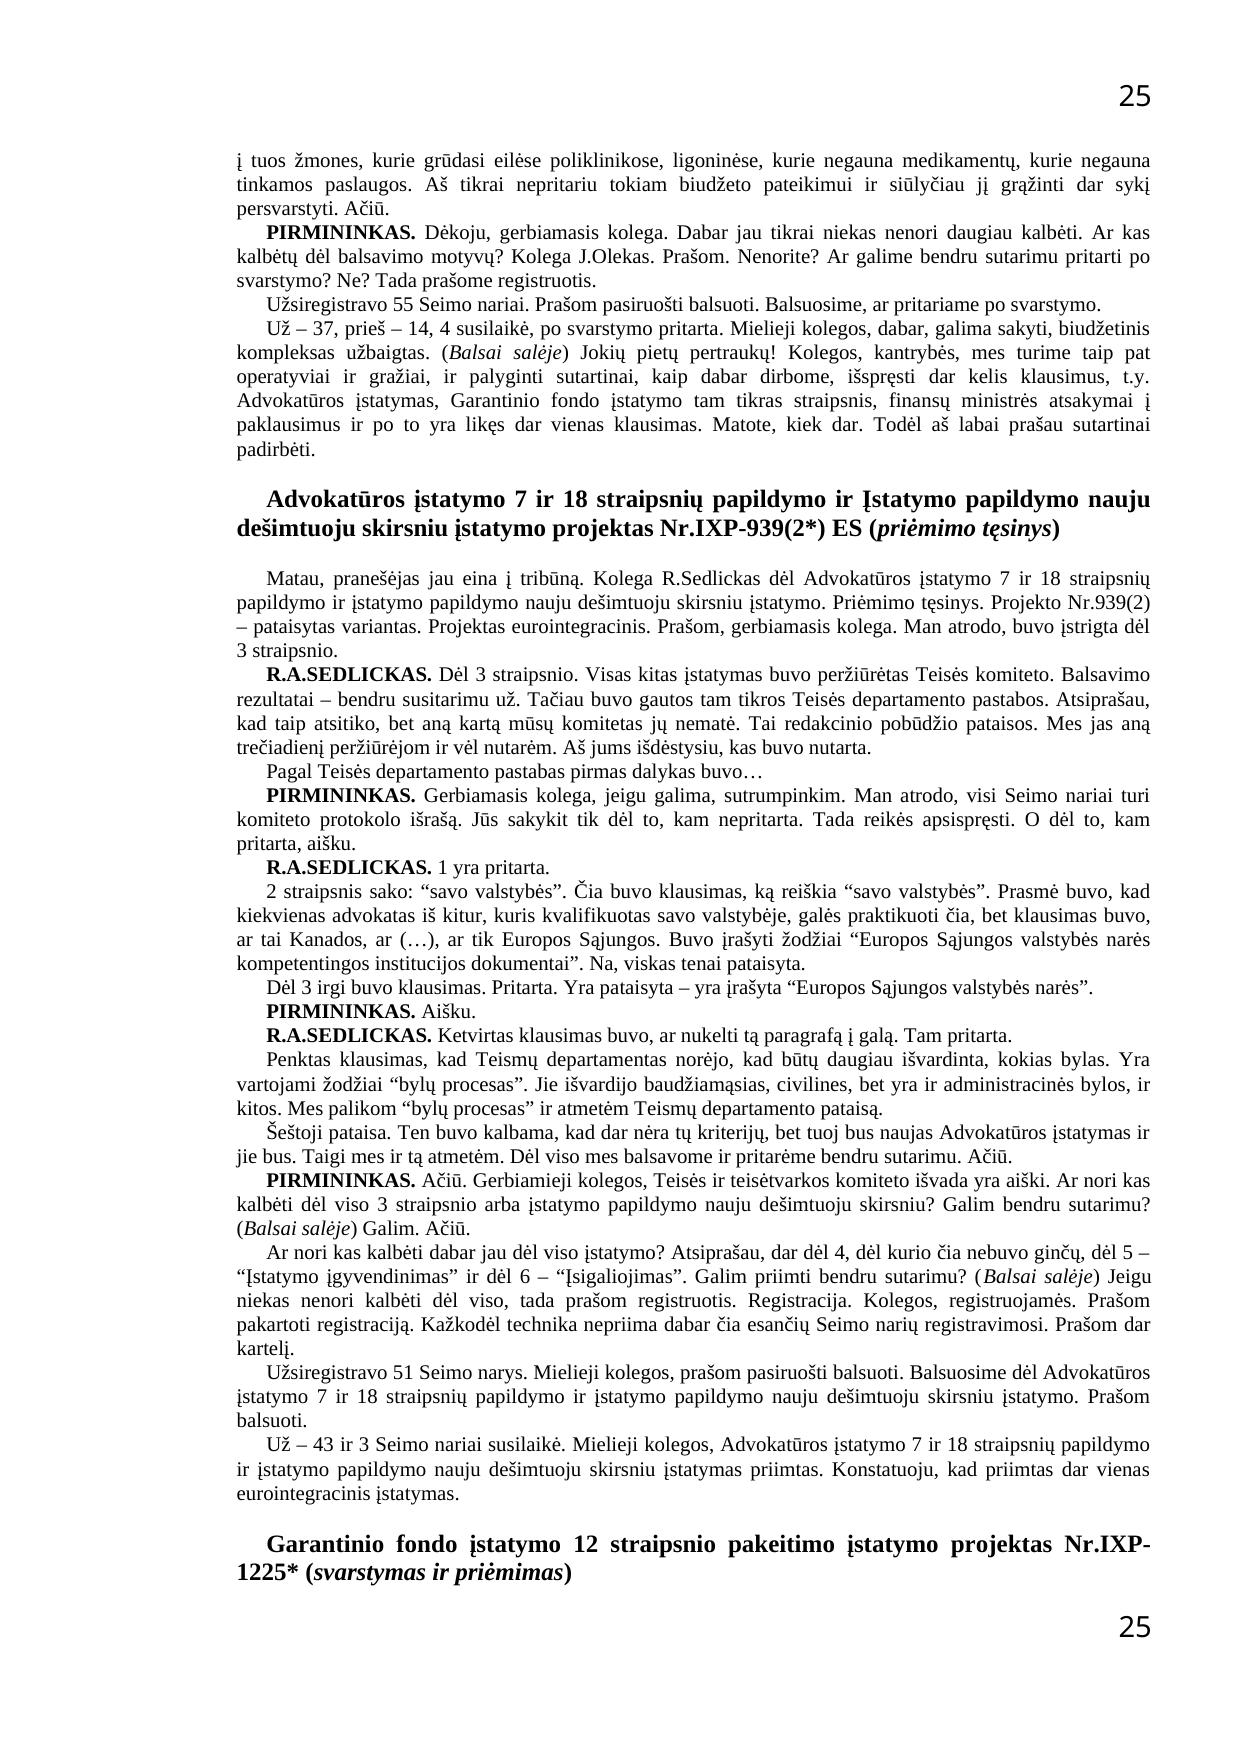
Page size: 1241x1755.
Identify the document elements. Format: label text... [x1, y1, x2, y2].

text Advokatūros įstatymo 7 ir 18 straipsnių papildymo ir Įstatymo papildymo nauju dešimtuoju skirsniu įstatymo projektas Nr.IXP-939(2*) ES (priėmimo tęsinys) [236, 484, 1152, 542]
text į tuos žmones, kurie grūdasi eilėse poliklinikose, ligoninėse, kurie negauna medikamentų, kurie negauna tinkamos paslaugos. Aš tikrai nepritariu tokiam biudžeto pateikimui ir siūlyčiau jį grąžinti dar sykį persvarstyti. Ačiū. [236, 148, 1152, 220]
text PIRMININKAS. Dėkoju, gerbiamasis kolega. Dabar jau tikrai niekas nenori daugiau kalbėti. Ar kas kalbėtų dėl balsavimo motyvų? Kolega J.Olekas. Prašom. Nenorite? Ar galime bendru sutarimu pritarti po svarstymo? Ne? Tada prašome registruotis. [236, 220, 1152, 292]
text Pagal Teisės departamento pastabas pirmas dalykas buvo… [236, 759, 1152, 783]
text Penktas klausimas, kad Teismų departamentas norėjo, kad būtų daugiau išvardinta, kokias bylas. Yra vartojami žodžiai “bylų procesas”. Jie išvardijo baudžiamąsias, civilines, bet yra ir administracinės bylos, ir kitos. Mes palikom “bylų procesas” ir atmetėm Teismų departamento pataisą. [236, 1047, 1152, 1119]
text Užsiregistravo 55 Seimo nariai. Prašom pasiruošti balsuoti. Balsuosime, ar pritariame po svarstymo. [236, 292, 1152, 316]
text Šeštoji pataisa. Ten buvo kalbama, kad dar nėra tų kriterijų, bet tuoj bus naujas Advokatūros įstatymas ir jie bus. Taigi mes ir tą atmetėm. Dėl viso mes balsavome ir pritarėme bendru sutarimu. Ačiū. [236, 1119, 1152, 1168]
text Už – 37, prieš – 14, 4 susilaikė, po svarstymo pritarta. Mielieji kolegos, dabar, galima sakyti, biudžetinis kompleksas užbaigtas. (Balsai salėje) Jokių pietų pertraukų! Kolegos, kantrybės, mes turime taip pat operatyviai ir gražiai, ir palyginti sutartinai, kaip dabar dirbome, išspręsti dar kelis klausimus, t.y. Advokatūros įstatymas, Garantinio fondo įstatymo tam tikras straipsnis, finansų ministrės atsakymai į paklausimus ir po to yra likęs dar vienas klausimas. Matote, kiek dar. Todėl aš labai prašau sutartinai padirbėti. [236, 316, 1152, 461]
text PIRMININKAS. Gerbiamasis kolega, jeigu galima, sutrumpinkim. Man atrodo, visi Seimo nariai turi komiteto protokolo išrašą. Jūs sakykit tik dėl to, kam nepritarta. Tada reikės apsispręsti. O dėl to, kam pritarta, aišku. [236, 783, 1152, 855]
text PIRMININKAS. Aišku. [236, 999, 1152, 1023]
text Ar nori kas kalbėti dabar jau dėl viso įstatymo? Atsiprašau, dar dėl 4, dėl kurio čia nebuvo ginčų, dėl 5 – “Įstatymo įgyvendinimas” ir dėl 6 – “Įsigaliojimas”. Galim priimti bendru sutarimu? (Balsai salėje) Jeigu niekas nenori kalbėti dėl viso, tada prašom registruotis. Registracija. Kolegos, registruojamės. Prašom pakartoti registraciją. Kažkodėl technika nepriima dabar čia esančių Seimo narių registravimosi. Prašom dar kartelį. [236, 1240, 1152, 1360]
text 2 straipsnis sako: “savo valstybės”. Čia buvo klausimas, ką reiškia “savo valstybės”. Prasmė buvo, kad kiekvienas advokatas iš kitur, kuris kvalifikuotas savo valstybėje, galės praktikuoti čia, bet klausimas buvo, ar tai Kanados, ar (…), ar tik Europos Sąjungos. Buvo įrašyti žodžiai “Europos Sąjungos valstybės narės kompetentingos institucijos dokumentai”. Na, viskas tenai pataisyta. [236, 879, 1152, 975]
text Už – 43 ir 3 Seimo nariai susilaikė. Mielieji kolegos, Advokatūros įstatymo 7 ir 18 straipsnių papildymo ir įstatymo papildymo nauju dešimtuoju skirsniu įstatymas priimtas. Konstatuoju, kad priimtas dar vienas eurointegracinis įstatymas. [236, 1432, 1152, 1504]
text Matau, pranešėjas jau eina į tribūną. Kolega R.Sedlickas dėl Advokatūros įstatymo 7 ir 18 straipsnių papildymo ir įstatymo papildymo nauju dešimtuoju skirsniu įstatymo. Priėmimo tęsinys. Projekto Nr.939(2) – pataisytas variantas. Projektas eurointegracinis. Prašom, gerbiamasis kolega. Man atrodo, buvo įstrigta dėl 3 straipsnio. [236, 566, 1152, 662]
text R.A.SEDLICKAS. Ketvirtas klausimas buvo, ar nukelti tą paragrafą į galą. Tam pritarta. [236, 1023, 1152, 1047]
text R.A.SEDLICKAS. Dėl 3 straipsnio. Visas kitas įstatymas buvo peržiūrėtas Teisės komiteto. Balsavimo rezultatai – bendru susitarimu už. Tačiau buvo gautos tam tikros Teisės departamento pastabos. Atsiprašau, kad taip atsitiko, bet aną kartą mūsų komitetas jų nematė. Tai redakcinio pobūdžio pataisos. Mes jas aną trečiadienį peržiūrėjom ir vėl nutarėm. Aš jums išdėstysiu, kas buvo nutarta. [236, 662, 1152, 759]
text R.A.SEDLICKAS. 1 yra pritarta. [236, 855, 1152, 879]
text PIRMININKAS. Ačiū. Gerbiamieji kolegos, Teisės ir teisėtvarkos komiteto išvada yra aiški. Ar nori kas kalbėti dėl viso 3 straipsnio arba įstatymo papildymo nauju dešimtuoju skirsniu? Galim bendru sutarimu? (Balsai salėje) Galim. Ačiū. [236, 1168, 1152, 1240]
text Garantinio fondo įstatymo 12 straipsnio pakeitimo įstatymo projektas Nr.IXP-1225* (svarstymas ir priėmimas) [236, 1529, 1152, 1586]
text Dėl 3 irgi buvo klausimas. Pritarta. Yra pataisyta – yra įrašyta “Europos Sąjungos valstybės narės”. [236, 975, 1152, 999]
text Užsiregistravo 51 Seimo narys. Mielieji kolegos, prašom pasiruošti balsuoti. Balsuosime dėl Advokatūros įstatymo 7 ir 18 straipsnių papildymo ir įstatymo papildymo nauju dešimtuoju skirsniu įstatymo. Prašom balsuoti. [236, 1360, 1152, 1432]
